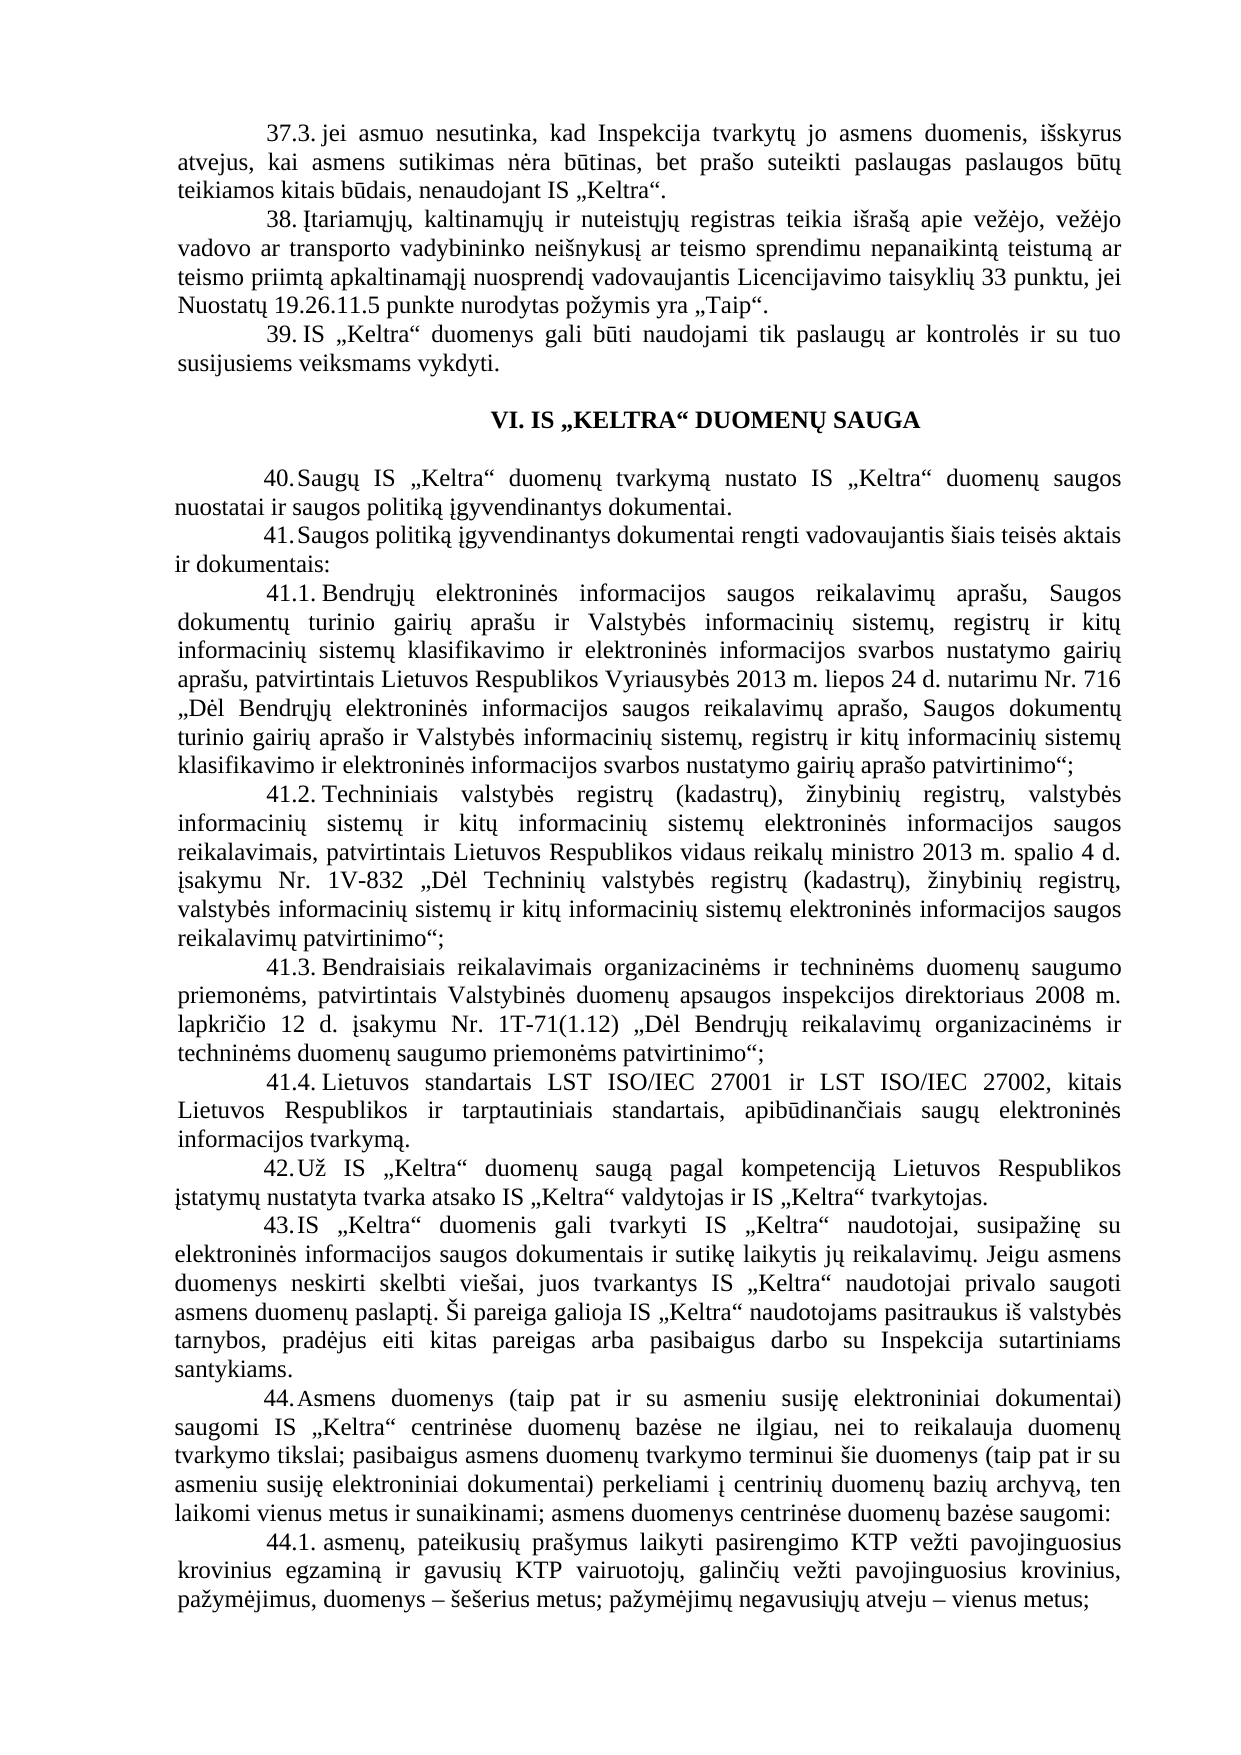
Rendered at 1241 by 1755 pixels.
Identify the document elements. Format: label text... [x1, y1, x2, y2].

text 37.3. jei asmuo nesutinka, kad Inspekcija tvarkytų jo asmens duomenis, išskyrus atvejus, kai asmens sutikimas nėra būtinas, bet prašo suteikti paslaugas paslaugos būtų teikiamos kitais būdais, nenaudojant IS „Keltra“. [177, 118, 1122, 204]
text 44. Asmens duomenys (taip pat ir su asmeniu susiję elektroniniai dokumentai) saugomi IS „Keltra“ centrinėse duomenų bazėse ne ilgiau, nei to reikalauja duomenų tvarkymo tikslai; pasibaigus asmens duomenų tvarkymo terminui šie duomenys (taip pat ir su asmeniu susiję elektroniniai dokumentai) perkeliami į centrinių duomenų bazių archyvą, ten laikomi vienus metus ir sunaikinami; asmens duomenys centrinėse duomenų bazėse saugomi: [174, 1383, 1122, 1527]
text 41.4. Lietuvos standartais LST ISO/IEC 27001 ir LST ISO/IEC 27002, kitais Lietuvos Respublikos ir tarptautiniais standartais, apibūdinančiais saugų elektroninės informacijos tvarkymą. [177, 1067, 1122, 1153]
text 39. IS „Keltra“ duomenys gali būti naudojami tik paslaugų ar kontrolės ir su tuo susijusiems veiksmams vykdyti. [177, 319, 1122, 377]
text 38. Įtariamųjų, kaltinamųjų ir nuteistųjų registras teikia išrašą apie vežėjo, vežėjo vadovo ar transporto vadybininko neišnykusį ar teismo sprendimu nepanaikintą teistumą ar teismo priimtą apkaltinamąjį nuosprendį vadovaujantis Licencijavimo taisyklių 33 punktu, jei Nuostatų 19.26.11.5 punkte nurodytas požymis yra „Taip“. [177, 204, 1122, 319]
text 41.1. Bendrųjų elektroninės informacijos saugos reikalavimų aprašu, Saugos dokumentų turinio gairių aprašu ir Valstybės informacinių sistemų, registrų ir kitų informacinių sistemų klasifikavimo ir elektroninės informacijos svarbos nustatymo gairių aprašu, patvirtintais Lietuvos Respublikos Vyriausybės 2013 m. liepos 24 d. nutarimu Nr. 716 „Dėl Bendrųjų elektroninės informacijos saugos reikalavimų aprašo, Saugos dokumentų turinio gairių aprašo ir Valstybės informacinių sistemų, registrų ir kitų informacinių sistemų klasifikavimo ir elektroninės informacijos svarbos nustatymo gairių aprašo patvirtinimo“; [177, 578, 1122, 779]
text 44.1. asmenų, pateikusių prašymus laikyti pasirengimo KTP vežti pavojinguosius krovinius egzaminą ir gavusių KTP vairuotojų, galinčių vežti pavojinguosius krovinius, pažymėjimus, duomenys – šešerius metus; pažymėjimų negavusiųjų atveju – vienus metus; [177, 1527, 1122, 1613]
text 41. Saugos politiką įgyvendinantys dokumentai rengti vadovaujantis šiais teisės aktais ir dokumentais: [174, 521, 1122, 578]
text 43. IS „Keltra“ duomenis gali tvarkyti IS „Keltra“ naudotojai, susipažinę su elektroninės informacijos saugos dokumentais ir sutikę laikytis jų reikalavimų. Jeigu asmens duomenys neskirti skelbti viešai, juos tvarkantys IS „Keltra“ naudotojai privalo saugoti asmens duomenų paslaptį. Ši pareiga galioja IS „Keltra“ naudotojams pasitraukus iš valstybės tarnybos, pradėjus eiti kitas pareigas arba pasibaigus darbo su Inspekcija sutartiniams santykiams. [174, 1211, 1122, 1383]
text VI. IS „Keltra“ duomEnų SAUGA [200, 406, 1122, 434]
text 41.2. Techniniais valstybės registrų (kadastrų), žinybinių registrų, valstybės informacinių sistemų ir kitų informacinių sistemų elektroninės informacijos saugos reikalavimais, patvirtintais Lietuvos Respublikos vidaus reikalų ministro 2013 m. spalio 4 d. įsakymu Nr. 1V-832 „Dėl Techninių valstybės registrų (kadastrų), žinybinių registrų, valstybės informacinių sistemų ir kitų informacinių sistemų elektroninės informacijos saugos reikalavimų patvirtinimo“; [177, 779, 1122, 952]
text 42. Už IS „Keltra“ duomenų saugą pagal kompetenciją Lietuvos Respublikos įstatymų nustatyta tvarka atsako IS „Keltra“ valdytojas ir IS „Keltra“ tvarkytojas. [174, 1153, 1122, 1211]
text 40. Saugų IS „Keltra“ duomenų tvarkymą nustato IS „Keltra“ duomenų saugos nuostatai ir saugos politiką įgyvendinantys dokumentai. [174, 463, 1122, 521]
text 41.3. Bendraisiais reikalavimais organizacinėms ir techninėms duomenų saugumo priemonėms, patvirtintais Valstybinės duomenų apsaugos inspekcijos direktoriaus 2008 m. lapkričio 12 d. įsakymu Nr. 1T-71(1.12) „Dėl Bendrųjų reikalavimų organizacinėms ir techninėms duomenų saugumo priemonėms patvirtinimo“; [177, 952, 1122, 1067]
